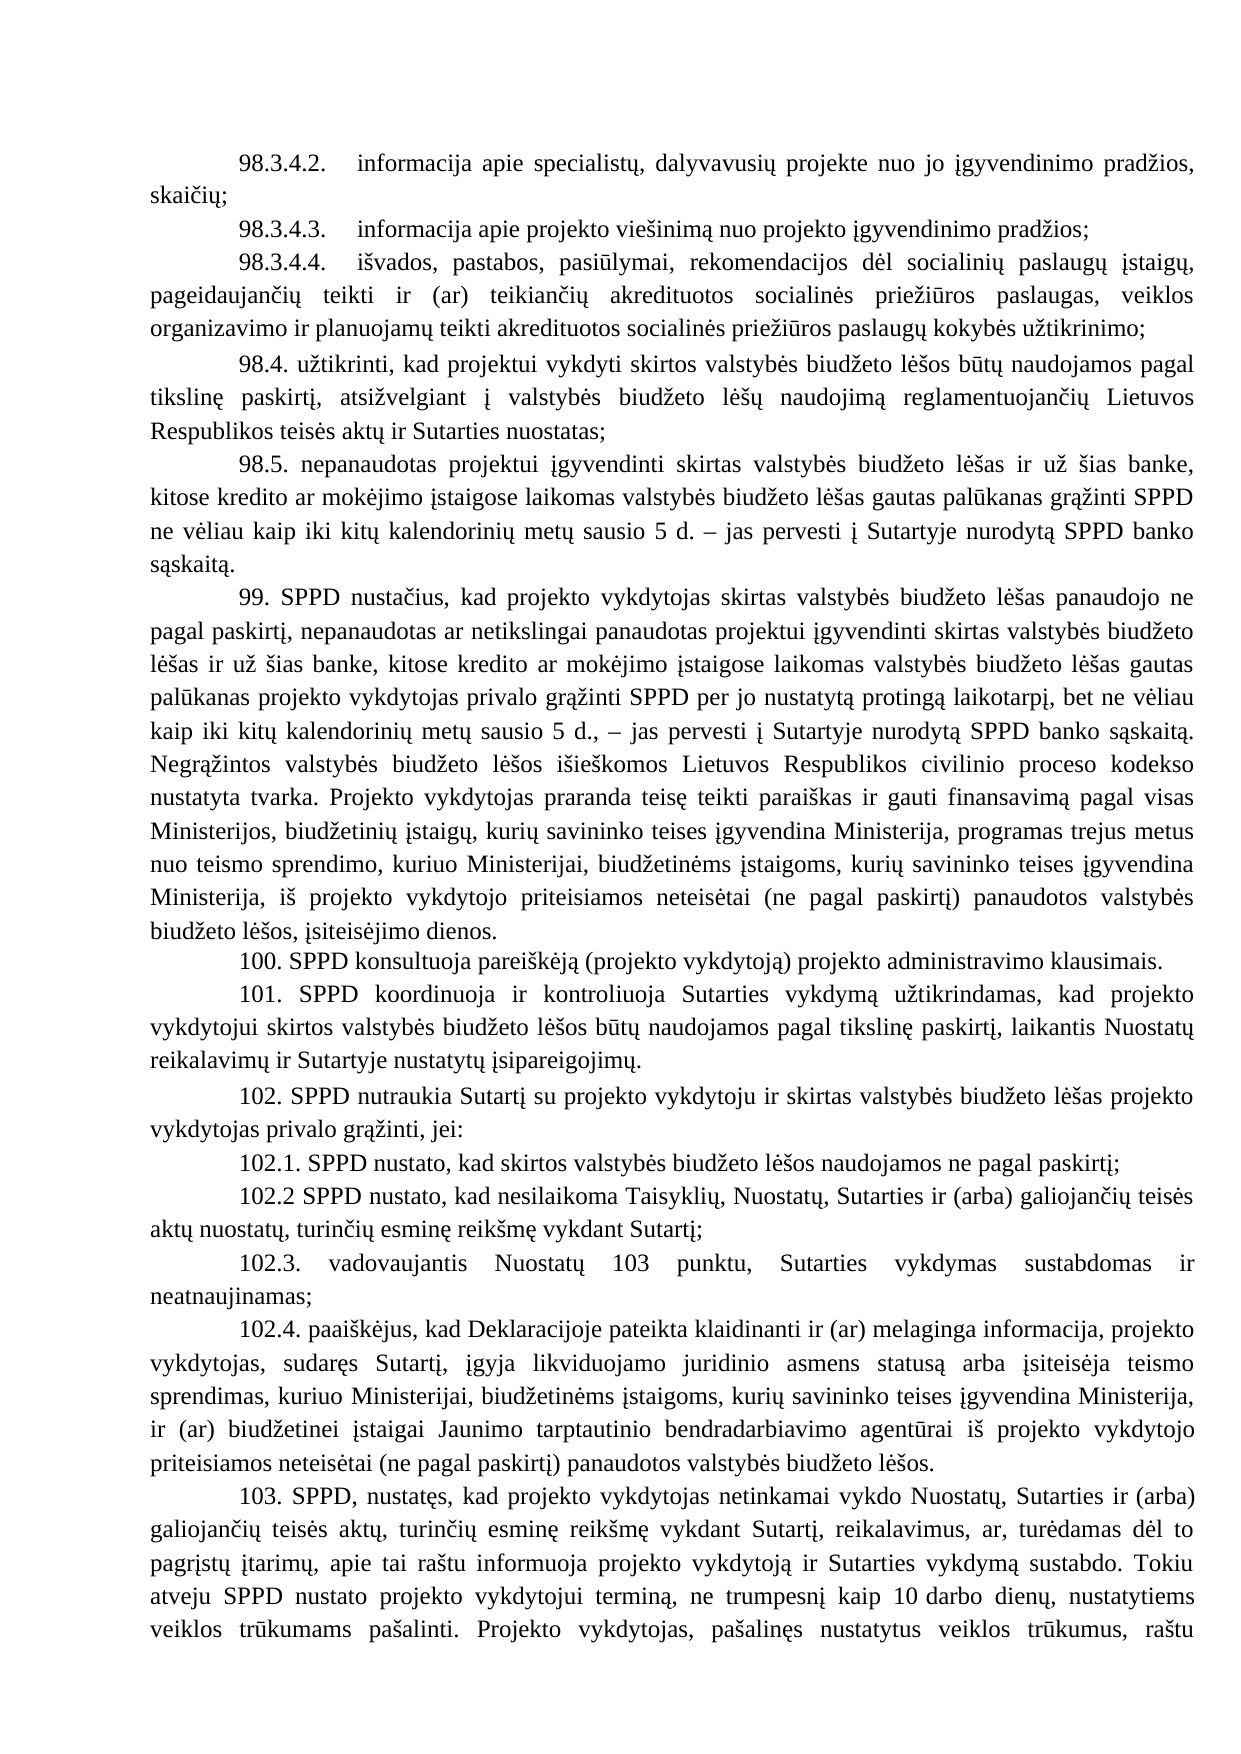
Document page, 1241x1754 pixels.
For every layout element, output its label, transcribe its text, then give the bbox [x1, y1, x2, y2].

text 102.1. SPPD nustato, kad skirtos valstybės biudžeto lėšos naudojamos ne pagal paskirtį; [150, 1144, 1195, 1178]
text 98.3.4.2. informacija apie specialistų, dalyvavusių projekte nuo jo įgyvendinimo pradžios, skaičių; [150, 148, 1195, 209]
text 103. SPPD, nustatęs, kad projekto vykdytojas netinkamai vykdo Nuostatų, Sutarties ir (arba) galiojančių teisės aktų, turinčių esminę reikšmę vykdant Sutartį, reikalavimus, ar, turėdamas dėl to pagrįstų įtarimų, apie tai raštu informuoja projekto vykdytoją ir Sutarties vykdymą sustabdo. Tokiu atveju SPPD nustato projekto vykdytojui terminą, ne trumpesnį kaip 10 darbo dienų, nustatytiems veiklos trūkumams pašalinti. Projekto vykdytojas, pašalinęs nustatytus veiklos trūkumus, raštu [150, 1478, 1195, 1644]
text 98.3.4.3. informacija apie projekto viešinimą nuo projekto įgyvendinimo pradžios; [150, 214, 1195, 242]
text 102. SPPD nutraukia Sutartį su projekto vykdytoju ir skirtas valstybės biudžeto lėšas projekto vykdytojas privalo grąžinti, jei: [150, 1078, 1195, 1144]
text 102.3. vadovaujantis Nuostatų 103 punktu, Sutarties vykdymas sustabdomas ir neatnaujinamas; [150, 1244, 1195, 1311]
text 99. SPPD nustačius, kad projekto vykdytojas skirtas valstybės biudžeto lėšas panaudojo ne pagal paskirtį, nepanaudotas ar netikslingai panaudotas projektui įgyvendinti skirtas valstybės biudžeto lėšas ir už šias banke, kitose kredito ar mokėjimo įstaigose laikomas valstybės biudžeto lėšas gautas palūkanas projekto vykdytojas privalo grąžinti SPPD per jo nustatytą protingą laikotarpį, bet ne vėliau kaip iki kitų kalendorinių metų sausio 5 d., – jas pervesti į Sutartyje nurodytą SPPD banko sąskaitą. Negrąžintos valstybės biudžeto lėšos išieškomos Lietuvos Respublikos civilinio proceso kodekso nustatyta tvarka. Projekto vykdytojas praranda teisę teikti paraiškas ir gauti finansavimą pagal visas Ministerijos, biudžetinių įstaigų, kurių savininko teises įgyvendina Ministerija, programas trejus metus nuo teismo sprendimo, kuriuo Ministerijai, biudžetinėms įstaigoms, kurių savininko teises įgyvendina Ministerija, iš projekto vykdytojo priteisiamos neteisėtai (ne pagal paskirtį) panaudotos valstybės biudžeto lėšos, įsiteisėjimo dienos. [150, 579, 1195, 946]
text 100. SPPD konsultuoja pareiškėją (projekto vykdytoją) projekto administravimo klausimais. [150, 946, 1195, 974]
text 101. SPPD koordinuoja ir kontroliuoja Sutarties vykdymą užtikrindamas, kad projekto vykdytojui skirtos valstybės biudžeto lėšos būtų naudojamos pagal tikslinę paskirtį, laikantis Nuostatų reikalavimų ir Sutartyje nustatytų įsipareigojimų. [150, 979, 1195, 1073]
text 102.2 SPPD nustato, kad nesilaikoma Taisyklių, Nuostatų, Sutarties ir (arba) galiojančių teisės aktų nuostatų, turinčių esminę reikšmę vykdant Sutartį; [150, 1178, 1195, 1244]
text 98.4. užtikrinti, kad projektui vykdyti skirtos valstybės biudžeto lėšos būtų naudojamos pagal tikslinę paskirtį, atsižvelgiant į valstybės biudžeto lėšų naudojimą reglamentuojančių Lietuvos Respublikos teisės aktų ir Sutarties nuostatas; [150, 346, 1195, 446]
text 102.4. paaiškėjus, kad Deklaracijoje pateikta klaidinanti ir (ar) melaginga informacija, projekto vykdytojas, sudaręs Sutartį, įgyja likviduojamo juridinio asmens statusą arba įsiteisėja teismo sprendimas, kuriuo Ministerijai, biudžetinėms įstaigoms, kurių savininko teises įgyvendina Ministerija, ir (ar) biudžetinei įstaigai Jaunimo tarptautinio bendradarbiavimo agentūrai iš projekto vykdytojo priteisiamos neteisėtai (ne pagal paskirtį) panaudotos valstybės biudžeto lėšos. [150, 1311, 1195, 1478]
text 98.3.4.4. išvados, pastabos, pasiūlymai, rekomendacijos dėl socialinių paslaugų įstaigų, pageidaujančių teikti ir (ar) teikiančių akredituotos socialinės priežiūros paslaugas, veiklos organizavimo ir planuojamų teikti akredituotos socialinės priežiūros paslaugų kokybės užtikrinimo; [150, 247, 1195, 341]
text 98.5. nepanaudotas projektui įgyvendinti skirtas valstybės biudžeto lėšas ir už šias banke, kitose kredito ar mokėjimo įstaigose laikomas valstybės biudžeto lėšas gautas palūkanas grąžinti SPPD ne vėliau kaip iki kitų kalendorinių metų sausio 5 d. – jas pervesti į Sutartyje nurodytą SPPD banko sąskaitą. [150, 446, 1195, 579]
